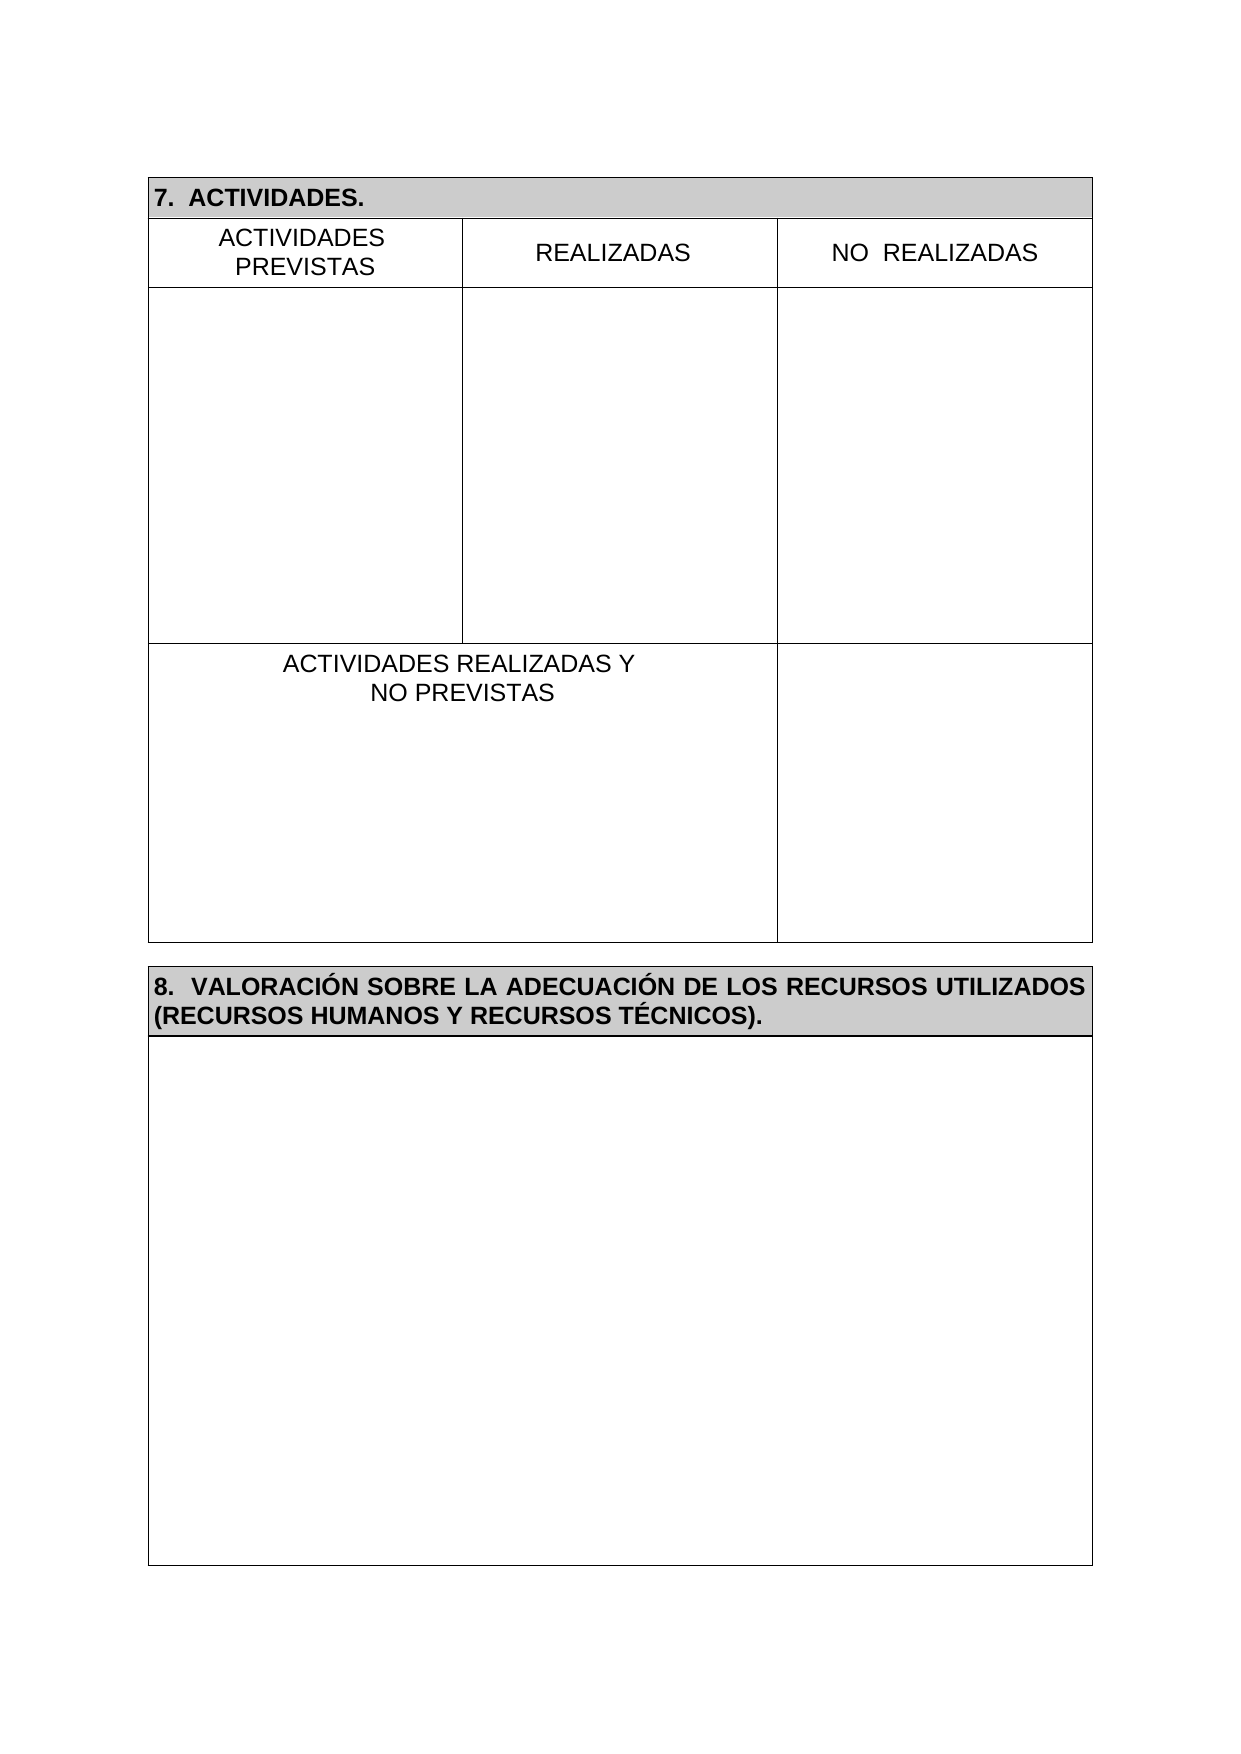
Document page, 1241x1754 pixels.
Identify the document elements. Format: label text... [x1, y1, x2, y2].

table_cell ACTIVIDADES REALIZADAS Y NO PREVISTAS [149, 644, 777, 942]
table_cell [463, 288, 777, 643]
table_header [149, 1037, 1092, 1564]
table_cell [778, 288, 1092, 643]
table_header NO REALIZADAS [778, 219, 1092, 287]
table_cell [778, 644, 1092, 942]
table_header ACTIVIDADES PREVISTAS [149, 219, 462, 287]
table_header 7. ACTIVIDADES. [149, 178, 1092, 217]
table_header 8. VALORACIÓN SOBRE LA ADECUACIÓN DE LOS RECURSOS UTILIZADOS (RECURSOS HUMANOS Y RECURSOS TÉCNICOS). [149, 967, 1092, 1035]
table_cell [149, 288, 462, 643]
table_header REALIZADAS [463, 219, 777, 287]
